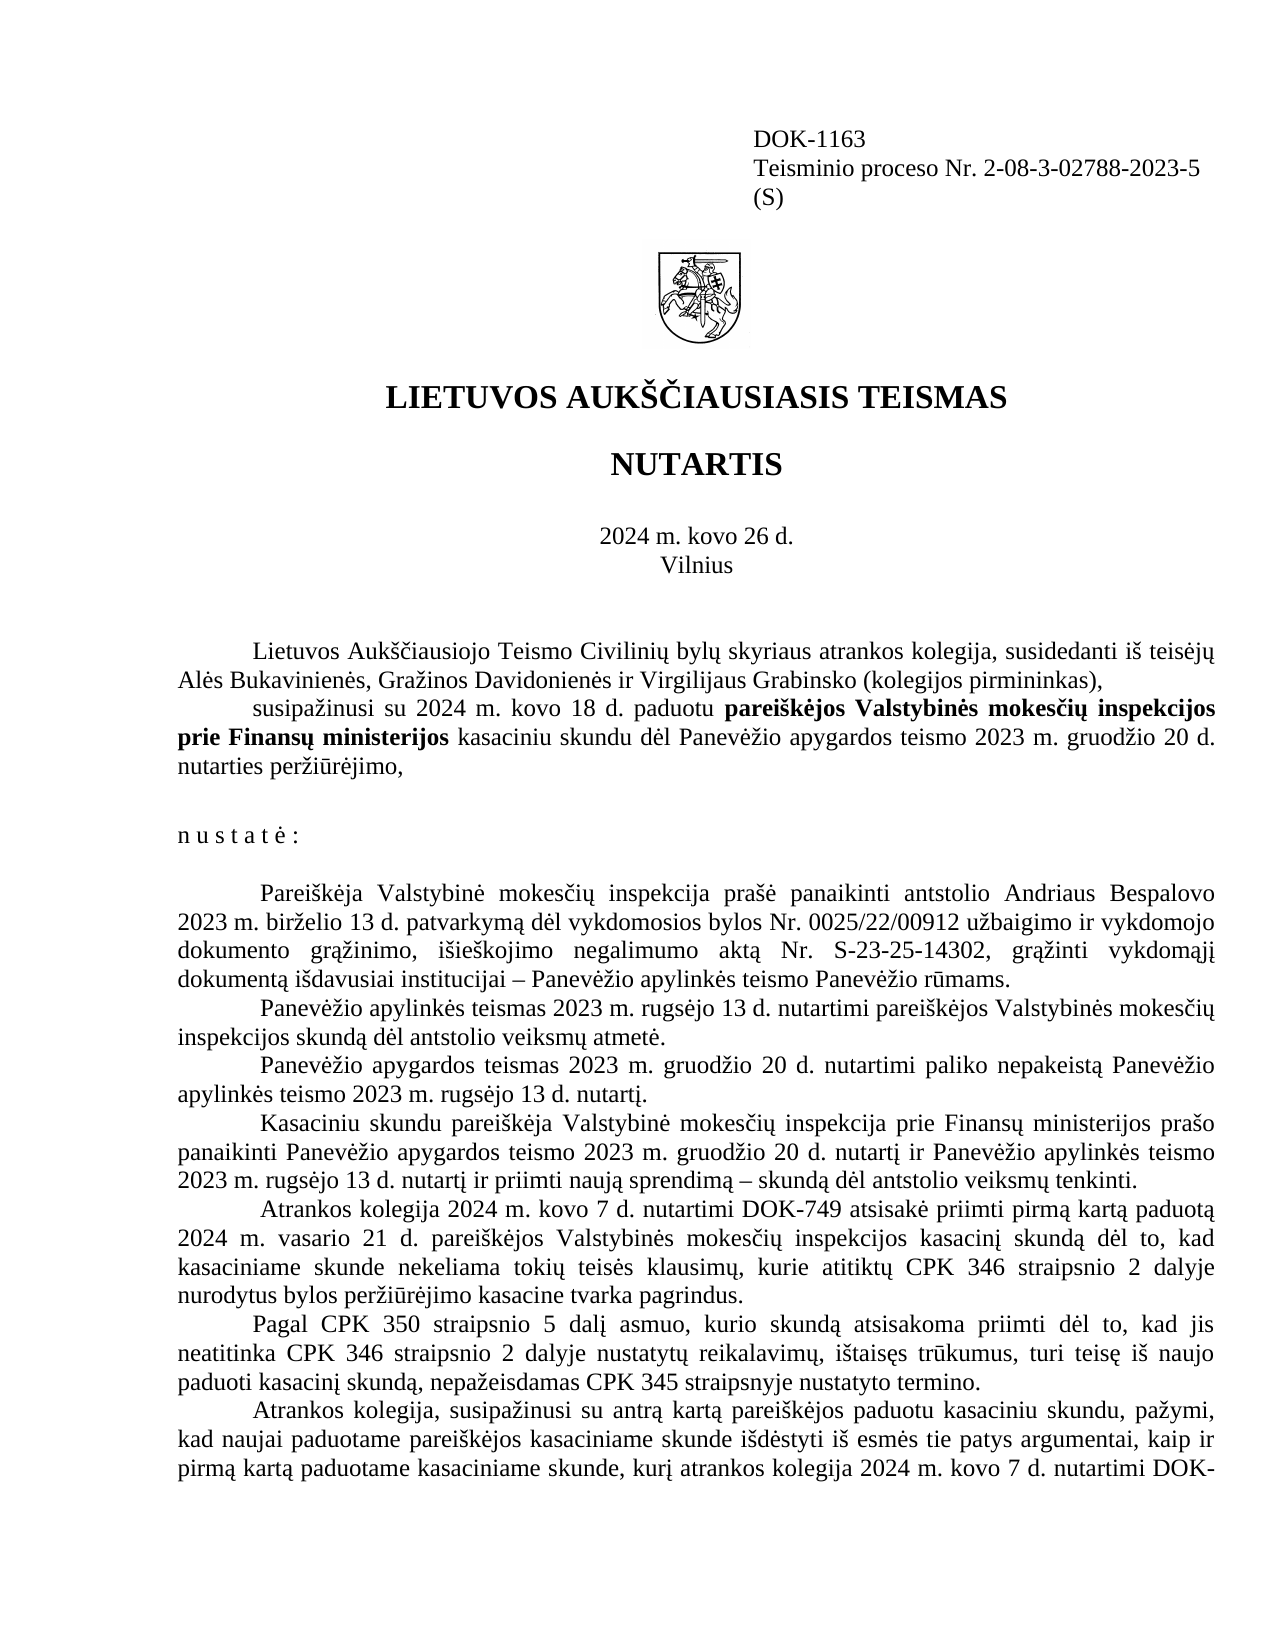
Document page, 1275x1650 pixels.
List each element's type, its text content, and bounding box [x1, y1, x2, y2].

text Panevėžio apylinkės teismas 2023 m. rugsėjo 13 d. nutartimi pareiškėjos Valstybinės mokesčių inspekcijos skundą dėl antstolio veiksmų atmetė. [177, 993, 1216, 1050]
text Vilnius [177, 550, 1216, 578]
text LIETUVOS AUKŠČIAUSIASIS TEISMAS [177, 377, 1216, 416]
text Panevėžio apygardos teismas 2023 m. gruodžio 20 d. nutartimi paliko nepakeistą Panevėžio apylinkės teismo 2023 m. rugsėjo 13 d. nutartį. [177, 1050, 1216, 1108]
text susipažinusi su 2024 m. kovo 18 d. paduotu pareiškėjos Valstybinės mokesčių inspekcijos prie Finansų ministerijos kasaciniu skundu dėl Panevėžio apygardos teismo 2023 m. gruodžio 20 d. nutarties peržiūrėjimo, [177, 693, 1216, 780]
text (S) [177, 182, 1216, 210]
text Pagal CPK 350 straipsnio 5 dalį asmuo, kurio skundą atsisakoma priimti dėl to, kad jis neatitinka CPK 346 straipsnio 2 dalyje nustatytų reikalavimų, ištaisęs trūkumus, turi teisę iš naujo paduoti kasacinį skundą, nepažeisdamas CPK 345 straipsnyje nustatyto termino. [177, 1309, 1216, 1395]
text n u s t a t ė : [177, 820, 1216, 849]
text Kasaciniu skundu pareiškėja Valstybinė mokesčių inspekcija prie Finansų ministerijos prašo panaikinti Panevėžio apygardos teismo 2023 m. gruodžio 20 d. nutartį ir Panevėžio apylinkės teismo 2023 m. rugsėjo 13 d. nutartį ir priimti naują sprendimą – skundą dėl antstolio veiksmų tenkinti. [177, 1108, 1216, 1194]
text Atrankos kolegija 2024 m. kovo 7 d. nutartimi DOK-749 atsisakė priimti pirmą kartą paduotą 2024 m. vasario 21 d. pareiškėjos Valstybinės mokesčių inspekcijos kasacinį skundą dėl to, kad kasaciniame skunde nekeliama tokių teisės klausimų, kurie atitiktų CPK 346 straipsnio 2 dalyje nurodytus bylos peržiūrėjimo kasacine tvarka pagrindus. [177, 1194, 1216, 1309]
text Pareiškėja Valstybinė mokesčių inspekcija prašė panaikinti antstolio Andriaus Bespalovo 2023 m. birželio 13 d. patvarkymą dėl vykdomosios bylos Nr. 0025/22/00912 užbaigimo ir vykdomojo dokumento grąžinimo, išieškojimo negalimumo aktą Nr. S-23-25-14302, grąžinti vykdomąjį dokumentą išdavusiai institucijai – Panevėžio apylinkės teismo Panevėžio rūmams. [177, 878, 1216, 993]
text Atrankos kolegija, susipažinusi su antrą kartą pareiškėjos paduotu kasaciniu skundu, pažymi, kad naujai paduotame pareiškėjos kasaciniame skunde išdėstyti iš esmės tie patys argumentai, kaip ir pirmą kartą paduotame kasaciniame skunde, kurį atrankos kolegija 2024 m. kovo 7 d. nutartimi DOK- [177, 1395, 1216, 1482]
text DOK-1163 [177, 124, 1216, 153]
text NUTARTIS [177, 444, 1216, 483]
text 2024 m. kovo 26 d. [177, 521, 1216, 550]
text Teisminio proceso Nr. 2-08-3-02788-2023-5 [177, 153, 1216, 182]
text Lietuvos Aukščiausiojo Teismo Civilinių bylų skyriaus atrankos kolegija, susidedanti iš teisėjų Alės Bukavinienės, Gražinos Davidonienės ir Virgilijaus Grabinsko (kolegijos pirmininkas), [177, 636, 1216, 693]
